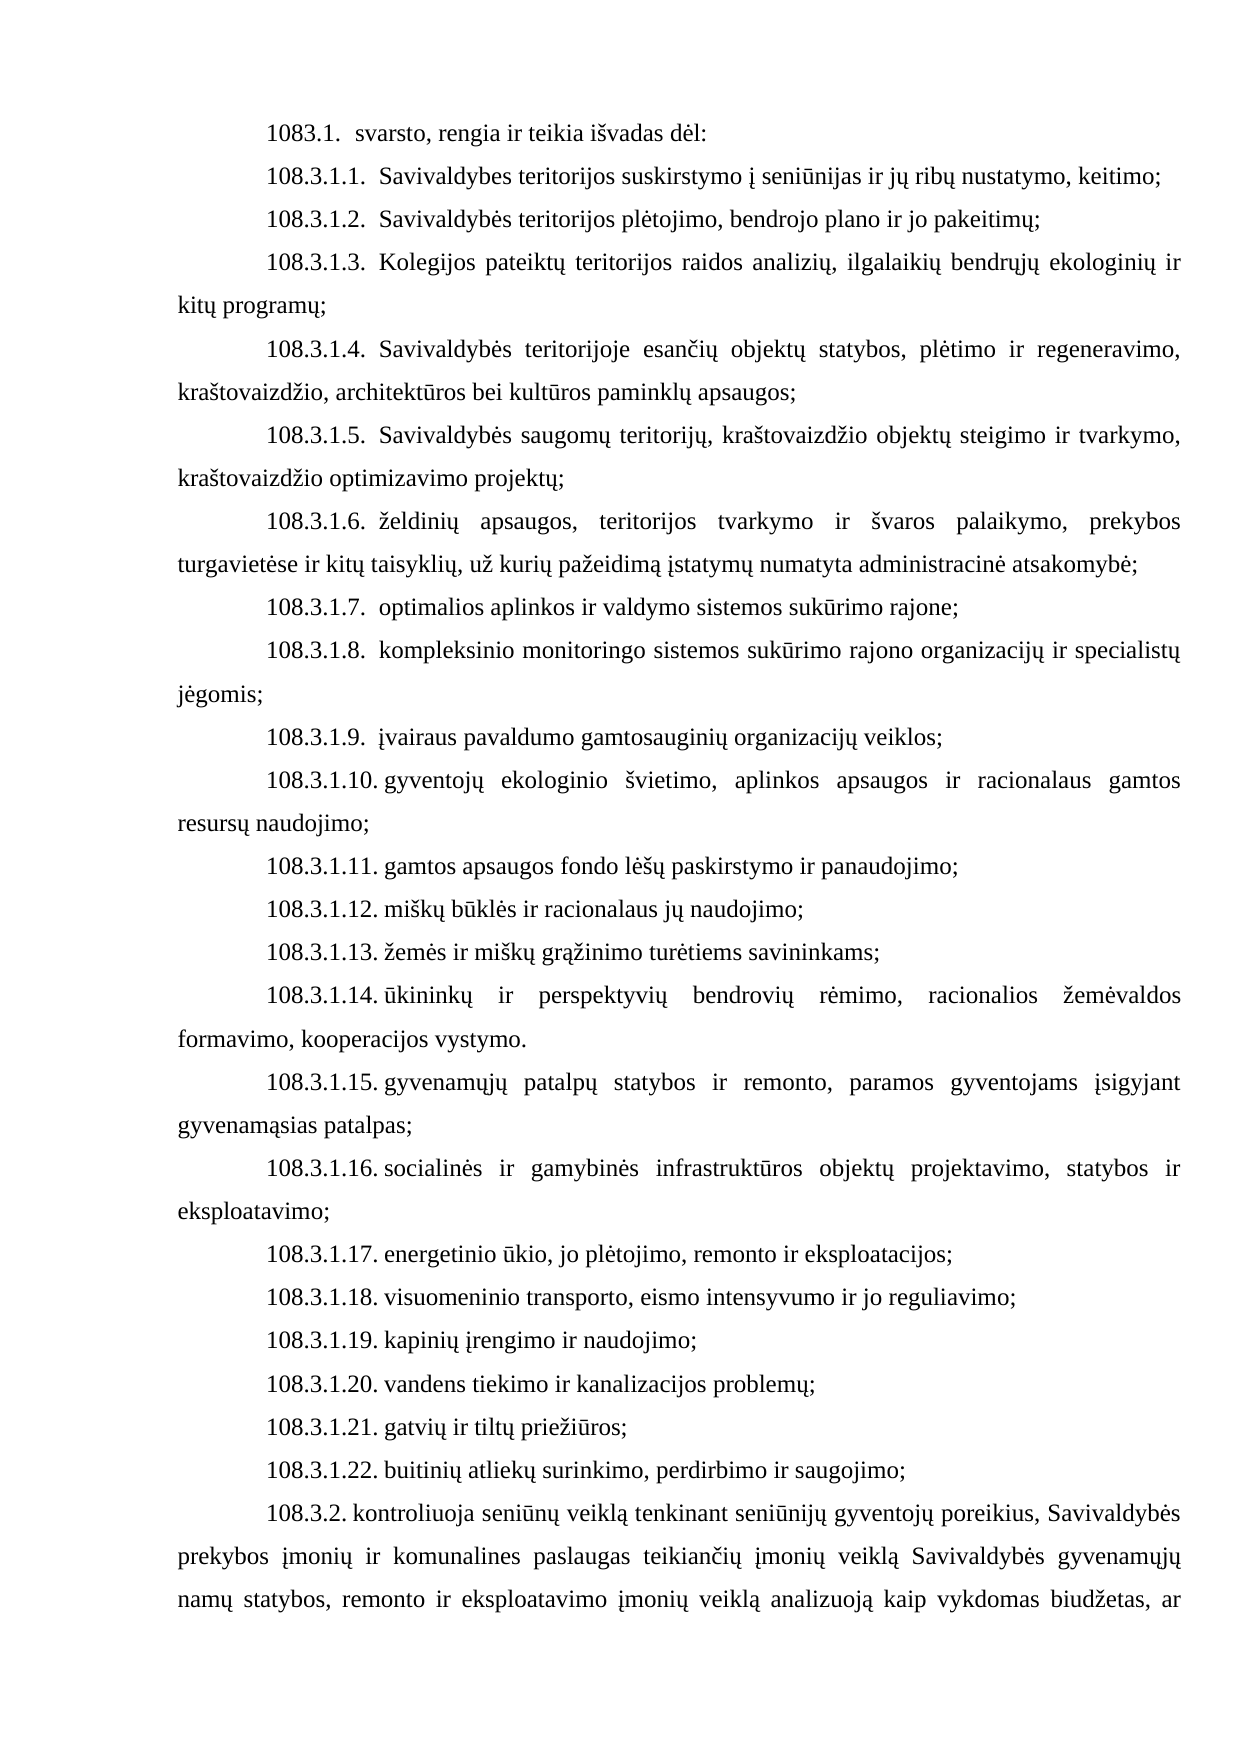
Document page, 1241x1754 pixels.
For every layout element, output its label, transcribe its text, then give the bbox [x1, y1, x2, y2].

text 108.3.1.16. socialinės ir gamybinės infrastruktūros objektų projektavimo, statybos ir eksploatavimo; [177, 1153, 1181, 1225]
text 108.3.1.4. Savivaldybės teritorijoje esančių objektų statybos, plėtimo ir regeneravimo, kraštovaizdžio, architektūros bei kultūros paminklų apsaugos; [177, 334, 1181, 406]
text 108.3.1.6. želdinių apsaugos, teritorijos tvarkymo ir švaros palaikymo, prekybos turgavietėse ir kitų taisyklių, už kurių pažeidimą įstatymų numatyta administracinė atsakomybė; [177, 506, 1181, 578]
text 108.3.1.1. Savivaldybes teritorijos suskirstymo į seniūnijas ir jų ribų nustatymo, keitimo; [177, 161, 1181, 190]
text 108.3.1.13. žemės ir miškų grąžinimo turėtiems savininkams; [177, 937, 1181, 966]
text 108.3.1.9. įvairaus pavaldumo gamtosauginių organizacijų veiklos; [177, 722, 1181, 751]
text 108.3.1.8. kompleksinio monitoringo sistemos sukūrimo rajono organizacijų ir specialistų jėgomis; [177, 636, 1181, 707]
text 108.3.1.14. ūkininkų ir perspektyvių bendrovių rėmimo, racionalios žemėvaldos formavimo, kooperacijos vystymo. [177, 981, 1181, 1052]
text 108.3.1.3. Kolegijos pateiktų teritorijos raidos analizių, ilgalaikių bendrųjų ekologinių ir kitų programų; [177, 247, 1181, 319]
text 108.3.1.5. Savivaldybės saugomų teritorijų, kraštovaizdžio objektų steigimo ir tvarkymo, kraštovaizdžio optimizavimo projektų; [177, 420, 1181, 492]
text 108.3.1.11. gamtos apsaugos fondo lėšų paskirstymo ir panaudojimo; [177, 851, 1181, 880]
text 108.3.1.19. kapinių įrengimo ir naudojimo; [177, 1326, 1181, 1354]
text 108.3.1.7. optimalios aplinkos ir valdymo sistemos sukūrimo rajone; [177, 592, 1181, 621]
text 108.3.1.17. energetinio ūkio, jo plėtojimo, remonto ir eksploatacijos; [177, 1239, 1181, 1268]
text 108.3.1.20. vandens tiekimo ir kanalizacijos problemų; [177, 1369, 1181, 1397]
text 108.3.1.21. gatvių ir tiltų priežiūros; [177, 1412, 1181, 1441]
text 108.3.1.10. gyventojų ekologinio švietimo, aplinkos apsaugos ir racionalaus gamtos resursų naudojimo; [177, 765, 1181, 837]
text 108.3.1.12. miškų būklės ir racionalaus jų naudojimo; [177, 894, 1181, 923]
text 108.3.2. kontroliuoja seniūnų veiklą tenkinant seniūnijų gyventojų poreikius, Savivaldybės prekybos įmonių ir komunalines paslaugas teikiančių įmonių veiklą Savivaldybės gyvenamųjų namų statybos, remonto ir eksploatavimo įmonių veiklą analizuoją kaip vykdomas biudžetas, ar [177, 1498, 1181, 1613]
text 108.3.1.18. visuomeninio transporto, eismo intensyvumo ir jo reguliavimo; [177, 1282, 1181, 1311]
text 108.3.1.15. gyvenamųjų patalpų statybos ir remonto, paramos gyventojams įsigyjant gyvenamąsias patalpas; [177, 1067, 1181, 1139]
text 108.3.1.2. Savivaldybės teritorijos plėtojimo, bendrojo plano ir jo pakeitimų; [177, 204, 1181, 233]
text 1083.1. svarsto, rengia ir teikia išvadas dėl: [177, 118, 1181, 147]
text 108.3.1.22. buitinių atliekų surinkimo, perdirbimo ir saugojimo; [177, 1455, 1181, 1484]
